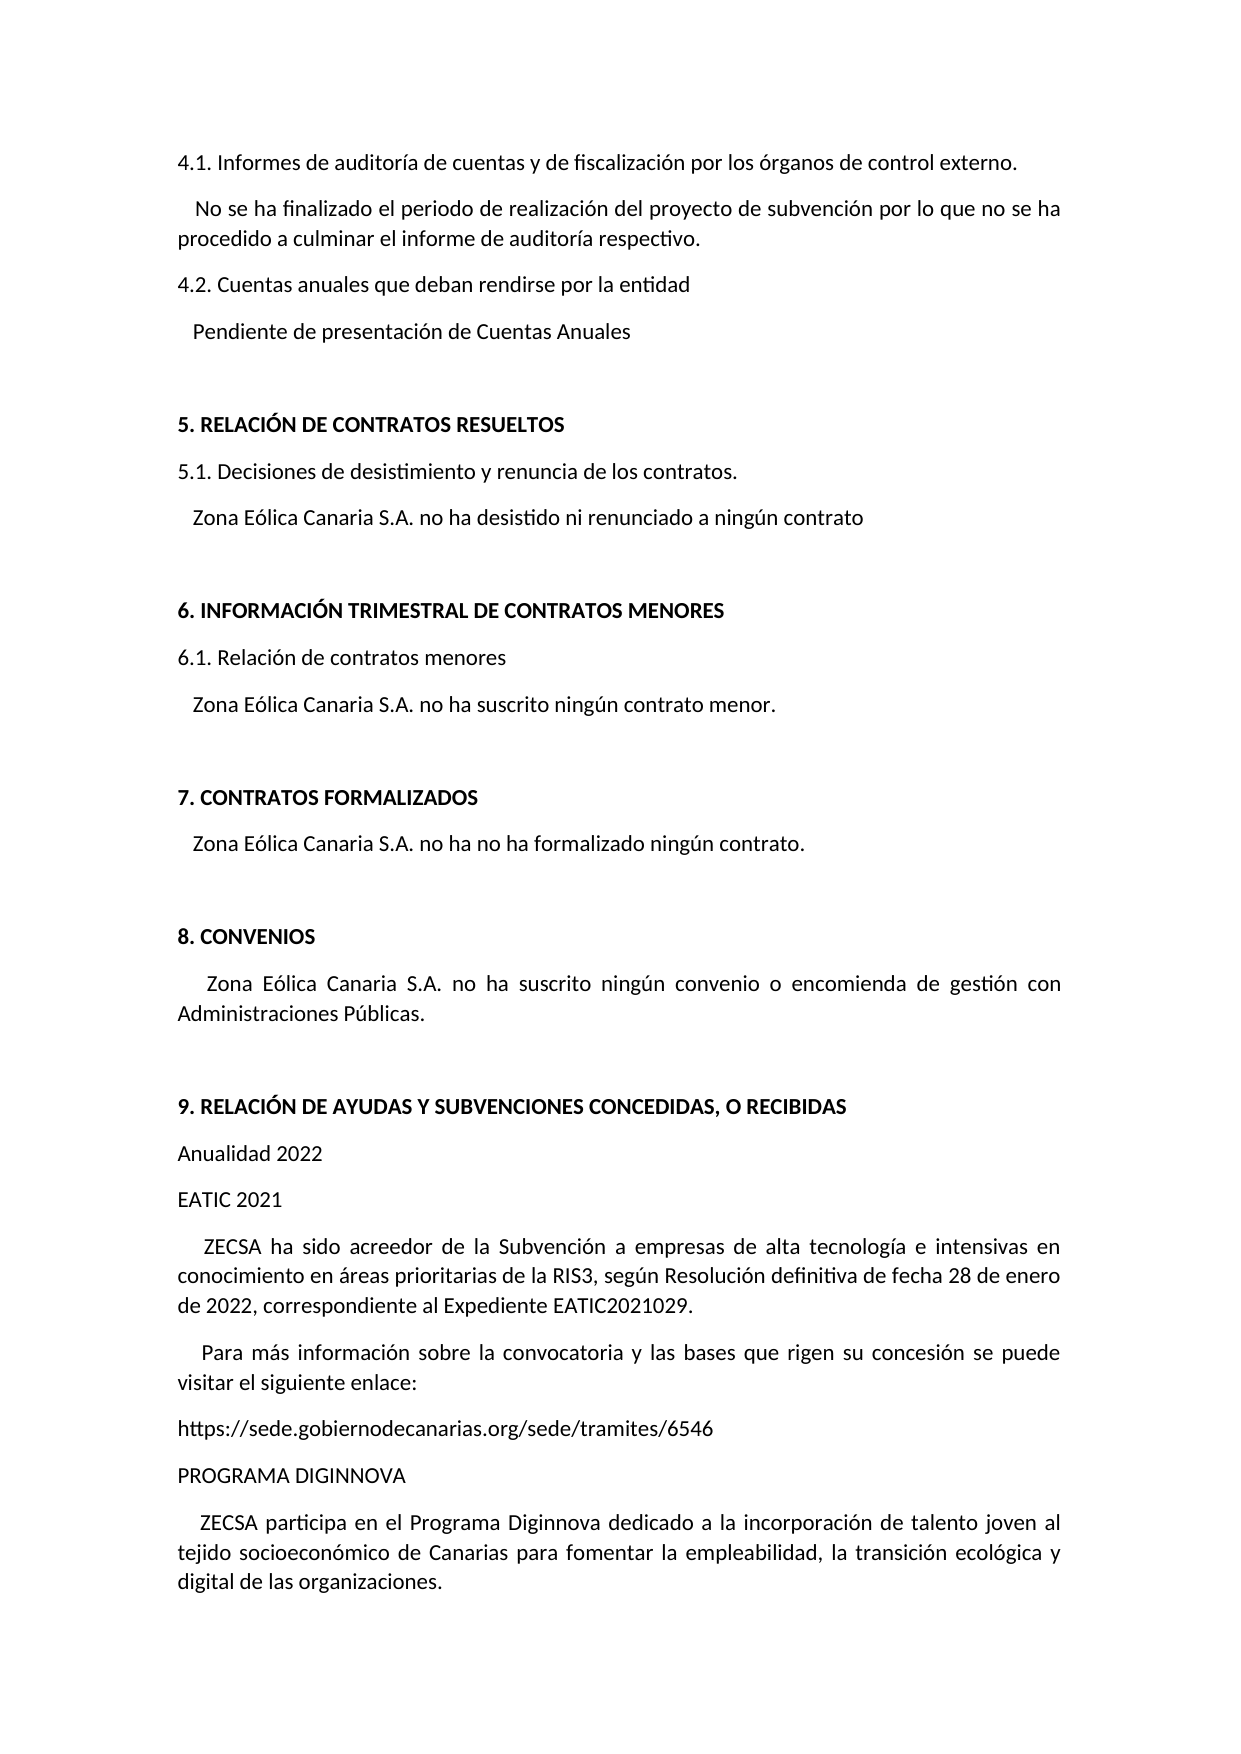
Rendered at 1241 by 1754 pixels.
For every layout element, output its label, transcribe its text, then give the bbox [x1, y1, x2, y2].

text Pendiente de presentación de Cuentas Anuales [177, 317, 1063, 345]
text 4.1. Informes de auditoría de cuentas y de fiscalización por los órganos de control externo. [177, 148, 1063, 176]
text 4.2. Cuentas anuales que deban rendirse por la entidad [177, 271, 1063, 299]
text No se ha finalizado el periodo de realización del proyecto de subvención por lo que no se ha procedido a culminar el informe de auditoría respectivo. [177, 194, 1063, 252]
text PROGRAMA DIGINNOVA [177, 1461, 1063, 1489]
text ZECSA participa en el Programa Diginnova dedicado a la incorporación de talento joven al tejido socioeconómico de Canarias para fomentar la empleabilidad, la transición ecológica y digital de las organizaciones. [177, 1508, 1063, 1596]
text 7. CONTRATOS FORMALIZADOS [177, 783, 1063, 811]
text https://sede.gobiernodecanarias.org/sede/tramites/6546 [177, 1414, 1063, 1443]
text 9. RELACIÓN DE AYUDAS Y SUBVENCIONES CONCEDIDAS, O RECIBIDAS [177, 1092, 1063, 1120]
text 5.1. Decisiones de desistimiento y renuncia de los contratos. [177, 457, 1063, 485]
text ZECSA ha sido acreedor de la Subvención a empresas de alta tecnología e intensivas en conocimiento en áreas prioritarias de la RIS3, según Resolución definitiva de fecha 28 de enero de 2022, correspondiente al Expediente EATIC2021029. [177, 1232, 1063, 1319]
text Para más información sobre la convocatoria y las bases que rigen su concesión se puede visitar el siguiente enlace: [177, 1338, 1063, 1396]
text 6. INFORMACIÓN TRIMESTRAL DE CONTRATOS MENORES [177, 597, 1063, 624]
text Anualidad 2022 [177, 1139, 1063, 1167]
text Zona Eólica Canaria S.A. no ha desistido ni renunciado a ningún contrato [177, 503, 1063, 531]
text Zona Eólica Canaria S.A. no ha suscrito ningún contrato menor. [177, 690, 1063, 718]
text 8. CONVENIOS [177, 922, 1063, 951]
text EATIC 2021 [177, 1185, 1063, 1213]
text Zona Eólica Canaria S.A. no ha no ha formalizado ningún contrato. [177, 829, 1063, 857]
text 6.1. Relación de contratos menores [177, 643, 1063, 671]
text 5. RELACIÓN DE CONTRATOS RESUELTOS [177, 410, 1063, 438]
text Zona Eólica Canaria S.A. no ha suscrito ningún convenio o encomienda de gestión con Administraciones Públicas. [177, 969, 1063, 1027]
